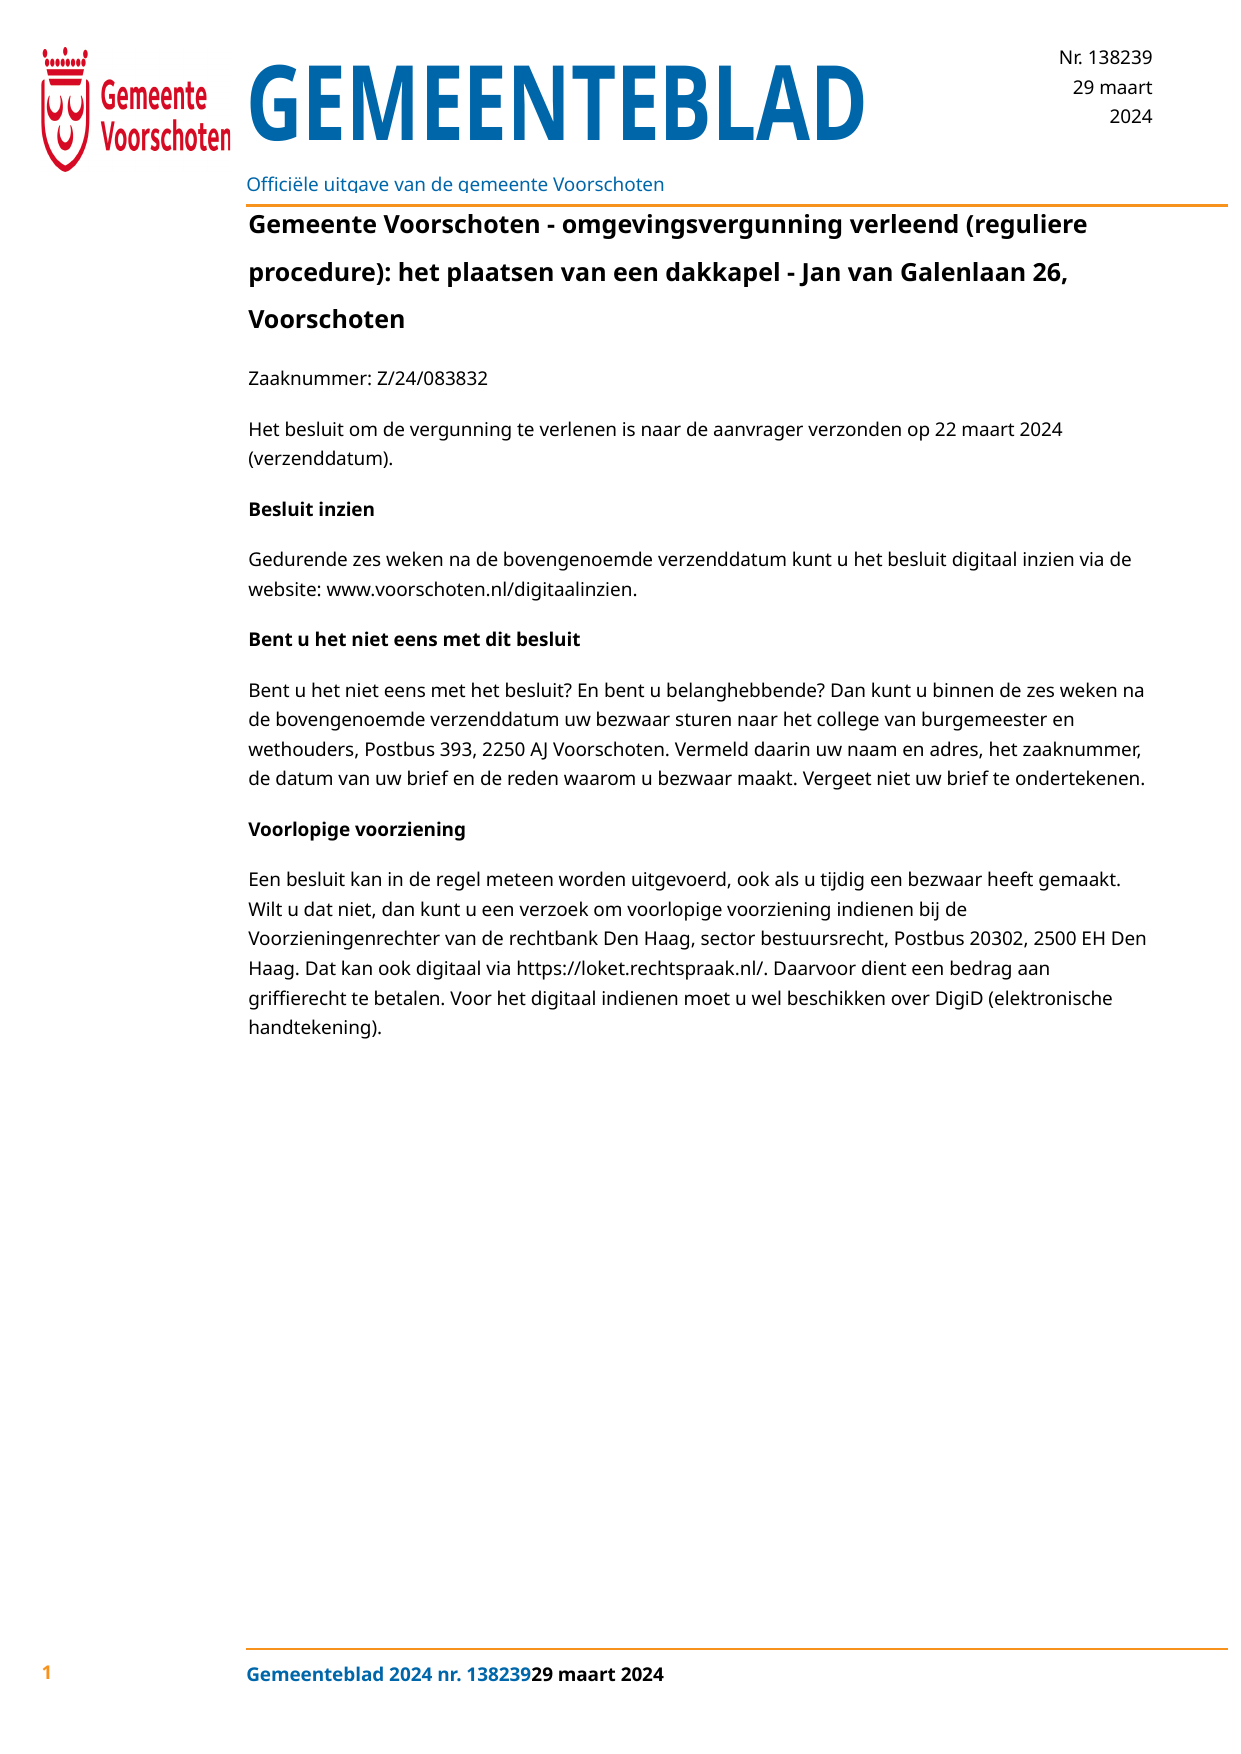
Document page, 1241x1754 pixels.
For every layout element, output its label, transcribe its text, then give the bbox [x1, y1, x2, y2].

picture [41, 47, 231, 172]
text Het besluit om de vergunning te verlenen is naar de aanvrager verzonden op 22 maart 2024 (verzenddatum). [248, 416, 1152, 471]
text Bent u het niet eens met dit besluit [248, 626, 1152, 652]
text Een besluit kan in de regel meteen worden uitgevoerd, ook als u tijdig een bezwaar heeft gemaakt. Wilt u dat niet, dan kunt u een verzoek om voorlopige voorziening indienen bij de Voorzieningenrechter van de rechtbank Den Haag, sector bestuursrecht, Postbus 20302, 2500 EH Den Haag. Dat kan ook digitaal via https://loket.rechtspraak.nl/. Daarvoor dient een bedrag aan griffierecht te betalen. Voor het digitaal indienen moet u wel beschikken over DigiD (elektronische handtekening). [248, 866, 1152, 1040]
text Besluit inzien [248, 496, 1152, 522]
text Gemeente Voorschoten - omgevingsvergunning verleend (reguliere procedure): het plaatsen van een dakkapel - Jan van Galenlaan 26, Voorschoten [248, 207, 1152, 336]
text Gedurende zes weken na de bovengenoemde verzenddatum kunt u het besluit digitaal inzien via de website: www.voorschoten.nl/digitaalinzien. [248, 546, 1152, 602]
text Voorlopige voorziening [248, 816, 1152, 842]
text Zaaknummer: Z/24/083832 [248, 366, 1152, 391]
text Bent u het niet eens met het besluit? En bent u belanghebbende? Dan kunt u binnen de zes weken na de bovengenoemde verzenddatum uw bezwaar sturen naar het college van burgemeester en wethouders, Postbus 393, 2250 AJ Voorschoten. Vermeld daarin uw naam en adres, het zaaknummer, de datum van uw brief en de reden waarom u bezwaar maakt. Vergeet niet uw brief te ondertekenen. [248, 677, 1152, 791]
